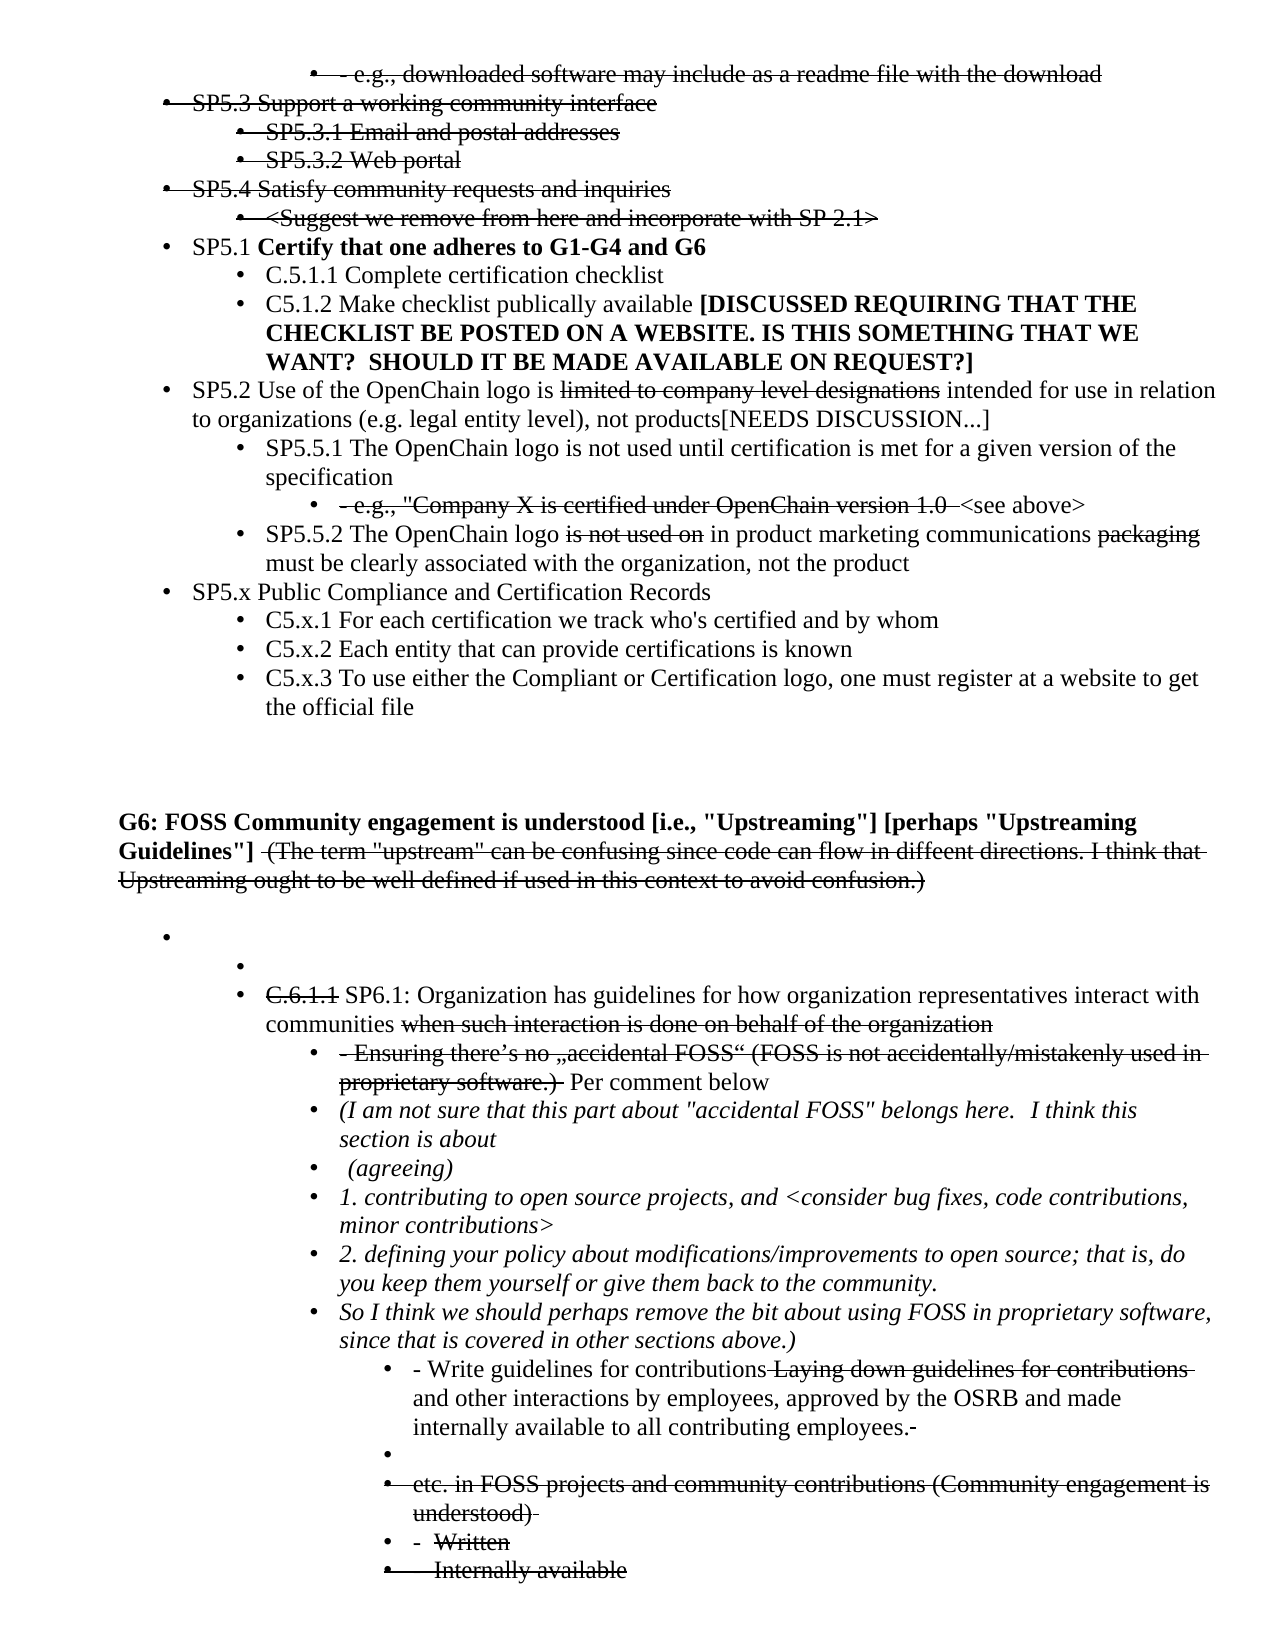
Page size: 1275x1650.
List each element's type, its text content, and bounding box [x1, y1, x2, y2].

list - Ensuring there’s no „accidental FOSS“ (FOSS is not accidentally/mistakenly used in proprietary software.) Per comment below [309, 1038, 1216, 1096]
text G6: FOSS Community engagement is understood [i.e., "Upstreaming"] [perhaps "Upstreaming Guidelines"] (The term "upstream" can be confusing since code can flow in diffeent directions. I think that Upstreaming ought to be well defined if used in this context to avoid confusion.) [118, 750, 1216, 893]
list (agreeing) [309, 1153, 1216, 1182]
list SP5.x Public Compliance and Certification Records [162, 577, 1216, 605]
list - e.g., "Company X is certified under OpenChain version 1.0 <see above> [309, 490, 1216, 519]
list - e.g., downloaded software may include as a readme file with the download [309, 59, 1216, 88]
list C5.x.1 For each certification we track who's certified and by whom [236, 605, 1216, 634]
list C.6.1.1 SP6.1: Organization has guidelines for how organization representatives interact with communities when such interaction is done on behalf of the organization [236, 981, 1216, 1038]
list - Written [383, 1527, 1216, 1556]
list C5.1.2 Make checklist publically available [DISCUSSED REQUIRING THAT THE CHECKLIST BE POSTED ON A WEBSITE. IS THIS SOMETHING THAT WE WANT? SHOULD IT BE MADE AVAILABLE ON REQUEST?] [236, 289, 1216, 375]
list etc. in FOSS projects and community contributions (Community engagement is understood) [383, 1469, 1216, 1527]
list - Write guidelines for contributions Laying down guidelines for contributions and other interactions by employees, approved by the OSRB and made internally available to all contributing employees. [383, 1354, 1216, 1441]
list <Suggest we remove from here and incorporate with SP 2.1> [236, 203, 1216, 232]
list SP5.3.2 Web portal [236, 145, 1216, 174]
list SP5.5.1 The OpenChain logo is not used until certification is met for a given version of the specification [236, 433, 1216, 490]
list SP5.1 Certify that one adheres to G1-G4 and G6 [162, 232, 1216, 260]
list 1. contributing to open source projects, and <consider bug fixes, code contributions, minor contributions> [309, 1182, 1216, 1239]
list SP5.4 Satisfy community requests and inquiries [162, 174, 1216, 203]
list 2. defining your policy about modifications/improvements to open source; that is, do you keep them yourself or give them back to the community. [309, 1239, 1216, 1297]
list (I am not sure that this part about "accidental FOSS" belongs here. I think this section is about [309, 1096, 1216, 1153]
list So I think we should perhaps remove the bit about using FOSS in proprietary software, since that is covered in other sections above.) [309, 1297, 1216, 1354]
list - Internally available [383, 1556, 1216, 1584]
list SP5.2 Use of the OpenChain logo is limited to company level designations intended for use in relation to organizations (e.g. legal entity level), not products[NEEDS DISCUSSION...] [162, 375, 1216, 433]
list SP5.3 Support a working community interface [162, 88, 1216, 117]
list SP5.3.1 Email and postal addresses [236, 117, 1216, 145]
list C5.x.3 To use either the Compliant or Certification logo, one must register at a website to get the official file [236, 663, 1216, 720]
list C5.x.2 Each entity that can provide certifications is known [236, 634, 1216, 663]
list SP5.5.2 The OpenChain logo is not used on in product marketing communications packaging must be clearly associated with the organization, not the product [236, 519, 1216, 577]
list C.5.1.1 Complete certification checklist [236, 260, 1216, 289]
